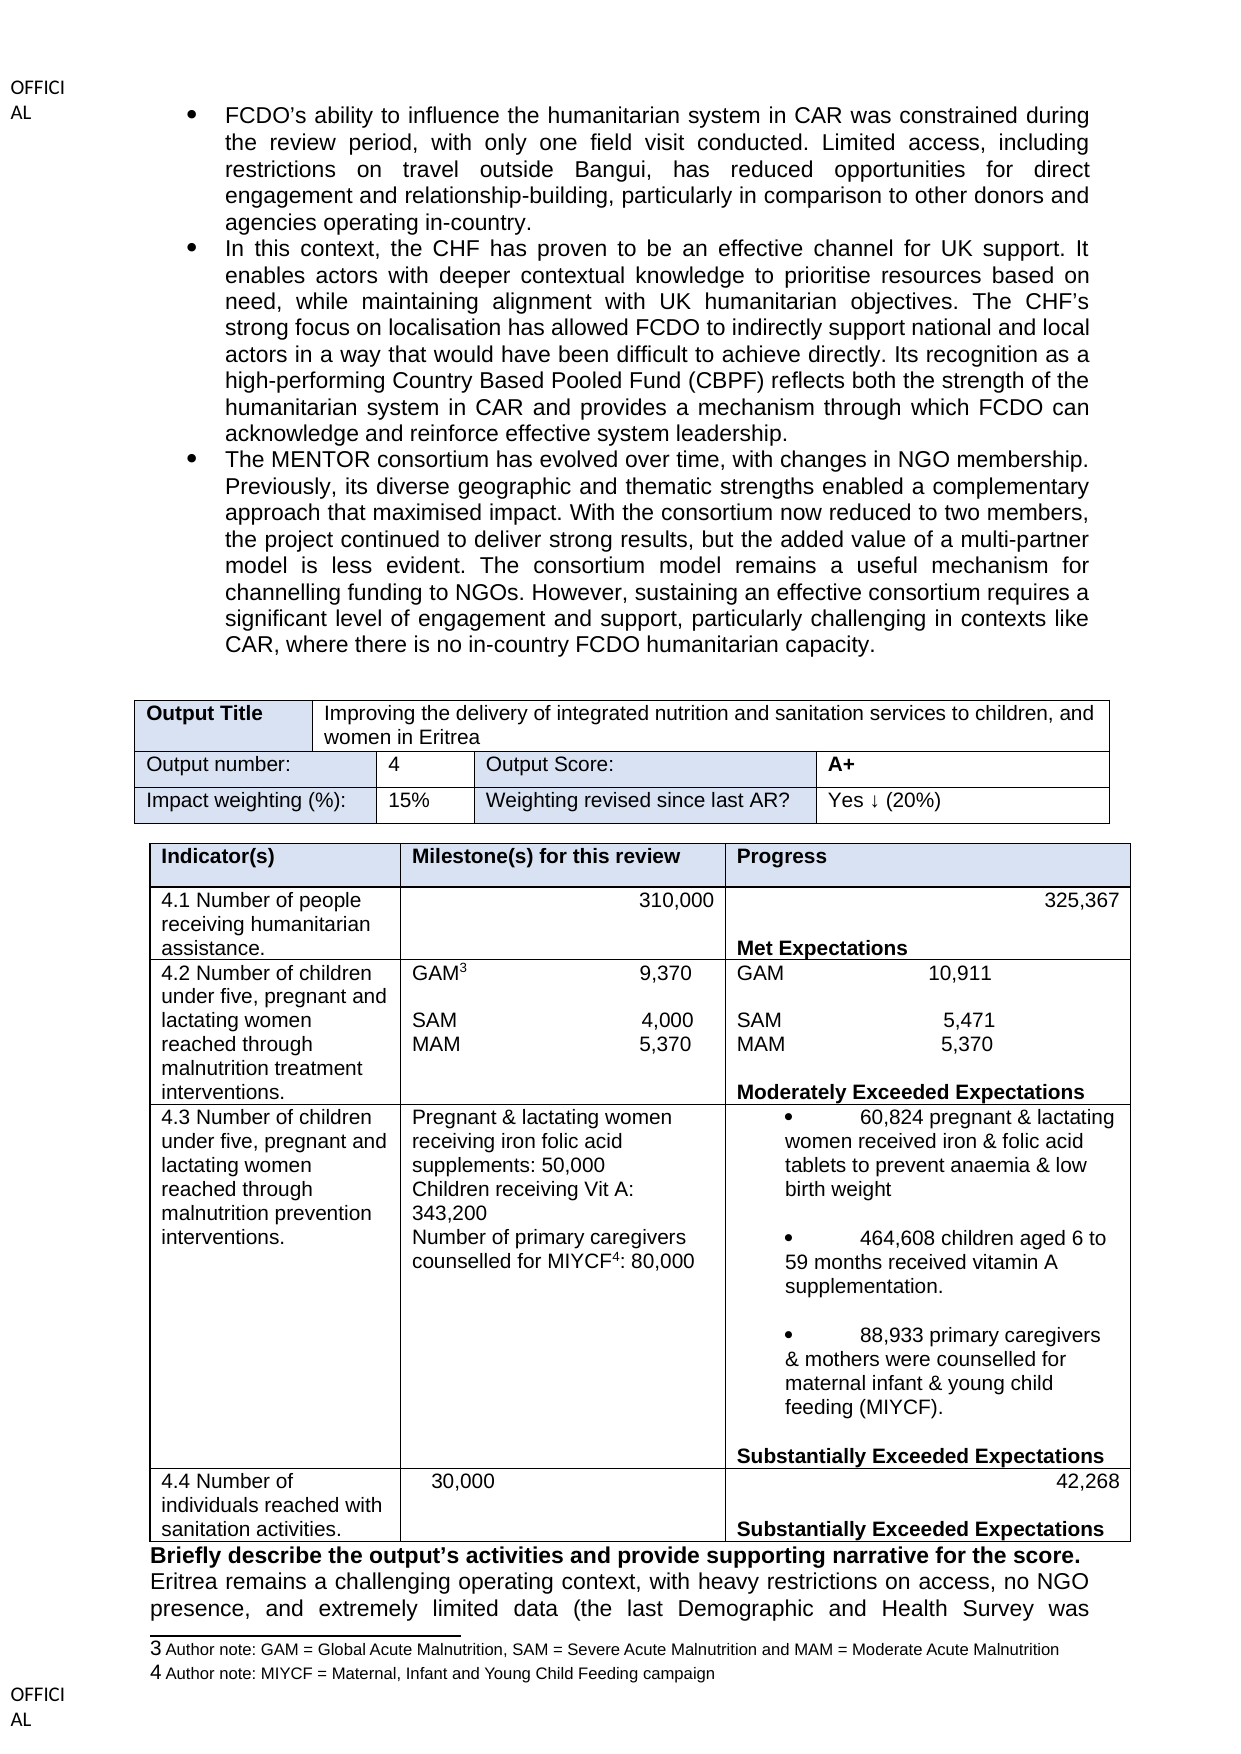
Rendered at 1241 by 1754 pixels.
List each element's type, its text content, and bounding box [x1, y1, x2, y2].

table_cell GAM 9,370 SAM 4,000 MAM 5,370 [401, 960, 725, 1104]
table_cell 30,000 [401, 1469, 725, 1541]
table_cell GAM 10,911 SAM 5,471 MAM 5,370 Moderately Exceeded Expectations [726, 960, 1130, 1104]
table_cell 4 [377, 752, 474, 787]
text Eritrea remains a challenging operating context, with heavy restrictions on access, no NGO presence, and extremely limited data (the last Demographic and Health Survey was [150, 1568, 1090, 1621]
table_header Output Title [135, 701, 312, 751]
table_cell 4.1 Number of people receiving humanitarian assistance. [151, 888, 400, 959]
table_header Milestone(s) for this review [401, 844, 725, 886]
table_cell 4.2 Number of children under five, pregnant and lactating women reached through malnutrition treatment interventions. [151, 960, 400, 1104]
table_header Indicator(s) [151, 844, 400, 886]
table_cell 310,000 [401, 888, 725, 959]
table_cell Output Score: [475, 752, 816, 787]
table_header Progress [726, 844, 1130, 886]
list In this context, the CHF has proven to be an effective channel for UK support. It enables actors with deeper contextual knowledge to prioritise resources based on need, while maintaining alignment with UK humanitarian objectives. The CHF’s strong focus on localisation has allowed FCDO to indirectly support national and local actors in a way that would have been difficult to achieve directly. Its recognition as a high-performing Country Based Pooled Fund (CBPF) reflects both the strength of the humanitarian system in CAR and provides a mechanism through which FCDO can acknowledge and reinforce effective system leadership. [187, 235, 1090, 446]
table_cell 42,268 Substantially Exceeded Expectations [726, 1469, 1130, 1541]
table_cell Impact weighting (%): [135, 788, 376, 823]
list The MENTOR consortium has evolved over time, with changes in NGO membership. Previously, its diverse geographic and thematic strengths enabled a complementary approach that maximised impact. With the consortium now reduced to two members, the project continued to deliver strong results, but the added value of a multi-partner model is less evident. The consortium model remains a useful mechanism for channelling funding to NGOs. However, sustaining an effective consortium requires a significant level of engagement and support, particularly challenging in contexts like CAR, where there is no in-country FCDO humanitarian capacity. [187, 446, 1090, 657]
table_cell 325,367 Met Expectations [726, 888, 1130, 959]
table_cell Weighting revised since last AR? [475, 788, 816, 823]
table_cell A+ [817, 752, 1109, 787]
table_cell 4.4 Number of individuals reached with sanitation activities. [151, 1469, 400, 1541]
table_cell 60,824 pregnant & lactating women received iron & folic acid tablets to prevent anaemia & low birth weight 464,608 children aged 6 to 59 months received vitamin A supplementation. 88,933 primary caregivers & mothers were counselled for maternal infant & young child feeding (MIYCF). Substantially Exceeded Expectations [726, 1105, 1130, 1468]
text Briefly describe the output’s activities and provide supporting narrative for the score. [150, 1542, 1090, 1568]
table_cell Yes ↓ (20%) [817, 788, 1109, 823]
table_cell 4.3 Number of children under five, pregnant and lactating women reached through malnutrition prevention interventions. [151, 1105, 400, 1468]
table_cell Pregnant & lactating women receiving iron folic acid supplements: 50,000 Children receiving Vit A: 343,200 Number of primary caregivers counselled for MIYCF: 80,000 [401, 1105, 725, 1468]
list FCDO’s ability to influence the humanitarian system in CAR was constrained during the review period, with only one field visit conducted. Limited access, including restrictions on travel outside Bangui, has reduced opportunities for direct engagement and relationship-building, particularly in comparison to other donors and agencies operating in-country. [187, 102, 1090, 235]
table_cell Output number: [135, 752, 376, 787]
table_header Improving the delivery of integrated nutrition and sanitation services to children, and women in Eritrea [313, 701, 1109, 751]
table_cell 15% [377, 788, 474, 823]
